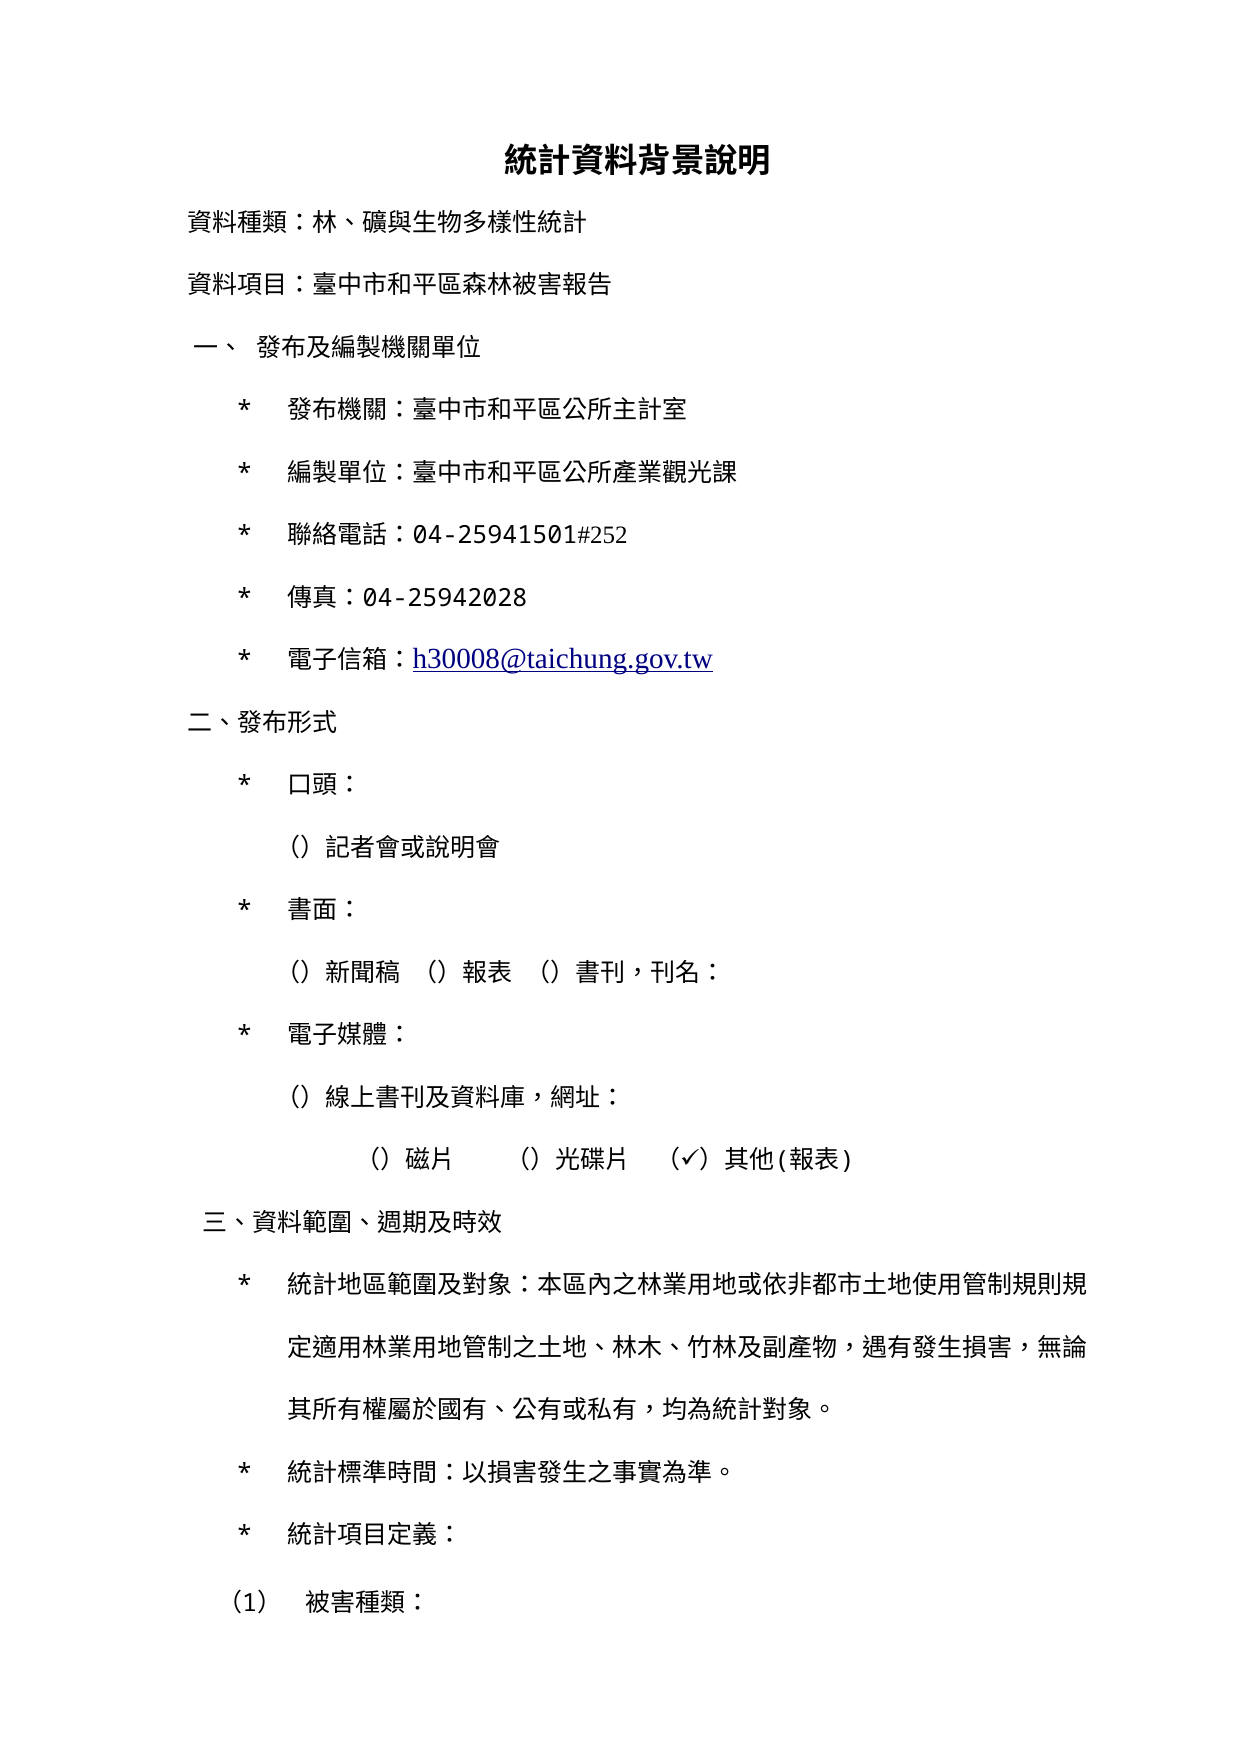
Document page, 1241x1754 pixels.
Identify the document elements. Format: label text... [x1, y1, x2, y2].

text （）新聞稿 （）報表 （）書刊，刊名： [187, 929, 1087, 991]
list 口頭： [237, 741, 1087, 804]
text 二、發布形式 [187, 679, 1087, 741]
list 電子媒體： [237, 991, 1087, 1054]
list 發布機關：臺中市和平區公所主計室 [237, 366, 1087, 429]
list 編製單位：臺中市和平區公所產業觀光課 [237, 429, 1087, 491]
list 統計項目定義： [237, 1491, 1087, 1554]
list 被害種類： [217, 1559, 1087, 1622]
text 一、 發布及編製機關單位 [187, 304, 1087, 366]
list 電子信箱：h30008@taichung.gov.tw [237, 616, 1087, 679]
text （）記者會或說明會 [187, 804, 1087, 866]
text 統計資料背景說明 [187, 116, 1087, 179]
text （）線上書刊及資料庫，網址： （）磁片 （）光碟片 （）其他(報表) [250, 1054, 1087, 1179]
list 統計地區範圍及對象：本區內之林業用地或依非都市土地使用管制規則規定適用林業用地管制之土地、林木、竹林及副產物，遇有發生損害，無論其所有權屬於國有、公有或私有，均為統計對象。 [237, 1241, 1087, 1429]
list 書面： [237, 866, 1087, 929]
text 資料種類：林、礦與生物多樣性統計 [187, 179, 1087, 241]
text 資料項目：臺中市和平區森林被害報告 [187, 241, 1087, 304]
list 傳真：04-25942028 [237, 554, 1087, 616]
text 三、資料範圍、週期及時效 [187, 1179, 1087, 1241]
list 聯絡電話：04-25941501#252 [237, 491, 1087, 554]
list 統計標準時間：以損害發生之事實為準。 [237, 1429, 1087, 1491]
